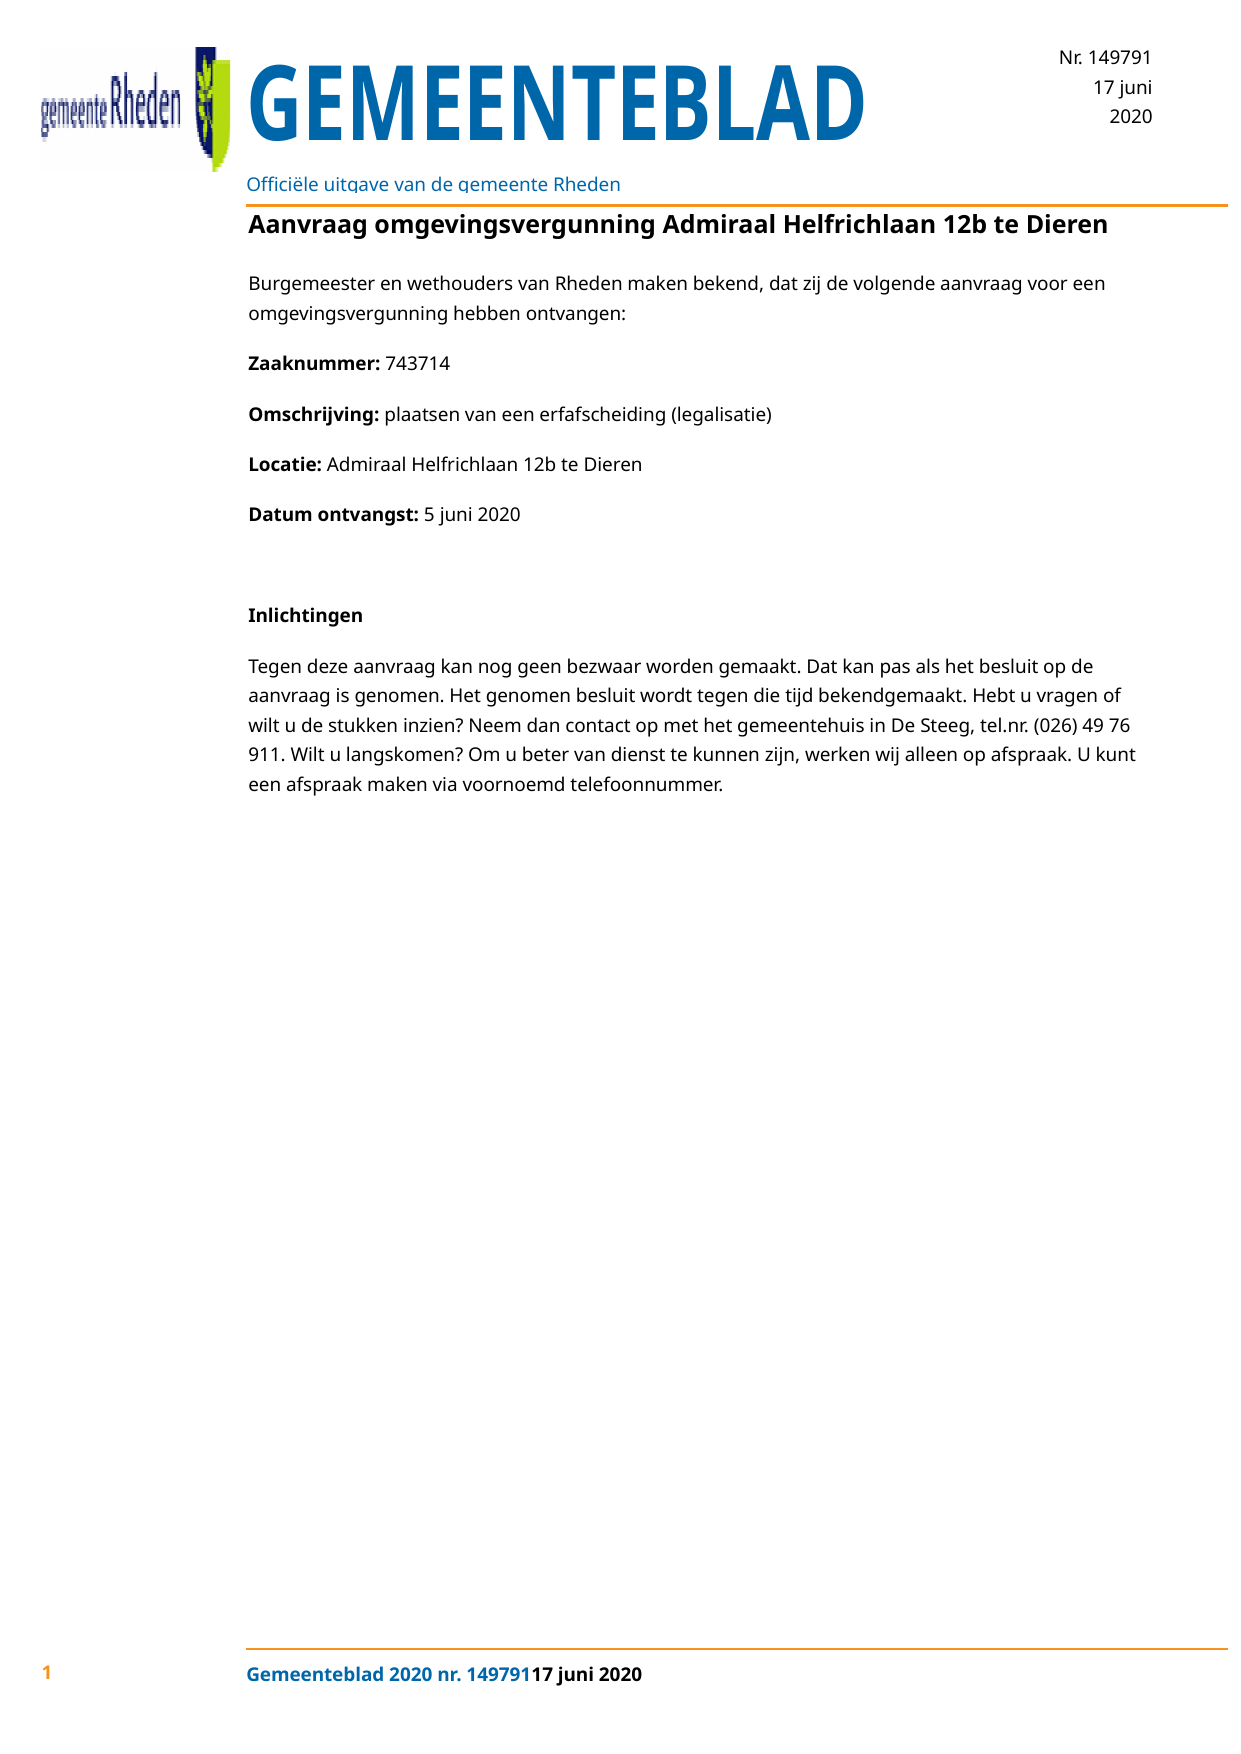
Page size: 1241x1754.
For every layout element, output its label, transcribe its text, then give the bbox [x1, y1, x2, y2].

text Zaaknummer: 743714 [248, 350, 1152, 376]
text Tegen deze aanvraag kan nog geen bezwaar worden gemaakt. Dat kan pas als het besluit op de aanvraag is genomen. Het genomen besluit wordt tegen die tijd bekendgemaakt. Hebt u vragen of wilt u de stukken inzien? Neem dan contact op met het gemeentehuis in De Steeg, tel.nr. (026) 49 76 911. Wilt u langskomen? Om u beter van dienst te kunnen zijn, werken wij alleen op afspraak. U kunt een afspraak maken via voornoemd telefoonnummer. [248, 653, 1152, 797]
picture [41, 47, 231, 172]
text Inlichtingen [248, 602, 1152, 628]
text Datum ontvangst: 5 juni 2020 [248, 502, 1152, 527]
text Burgemeester en wethouders van Rheden maken bekend, dat zij de volgende aanvraag voor een omgevingsvergunning hebben ontvangen: [248, 270, 1152, 326]
text Omschrijving: plaatsen van een erfafscheiding (legalisatie) [248, 401, 1152, 426]
text Aanvraag omgevingsvergunning Admiraal Helfrichlaan 12b te Dieren [248, 207, 1152, 241]
text Locatie: Admiraal Helfrichlaan 12b te Dieren [248, 451, 1152, 477]
